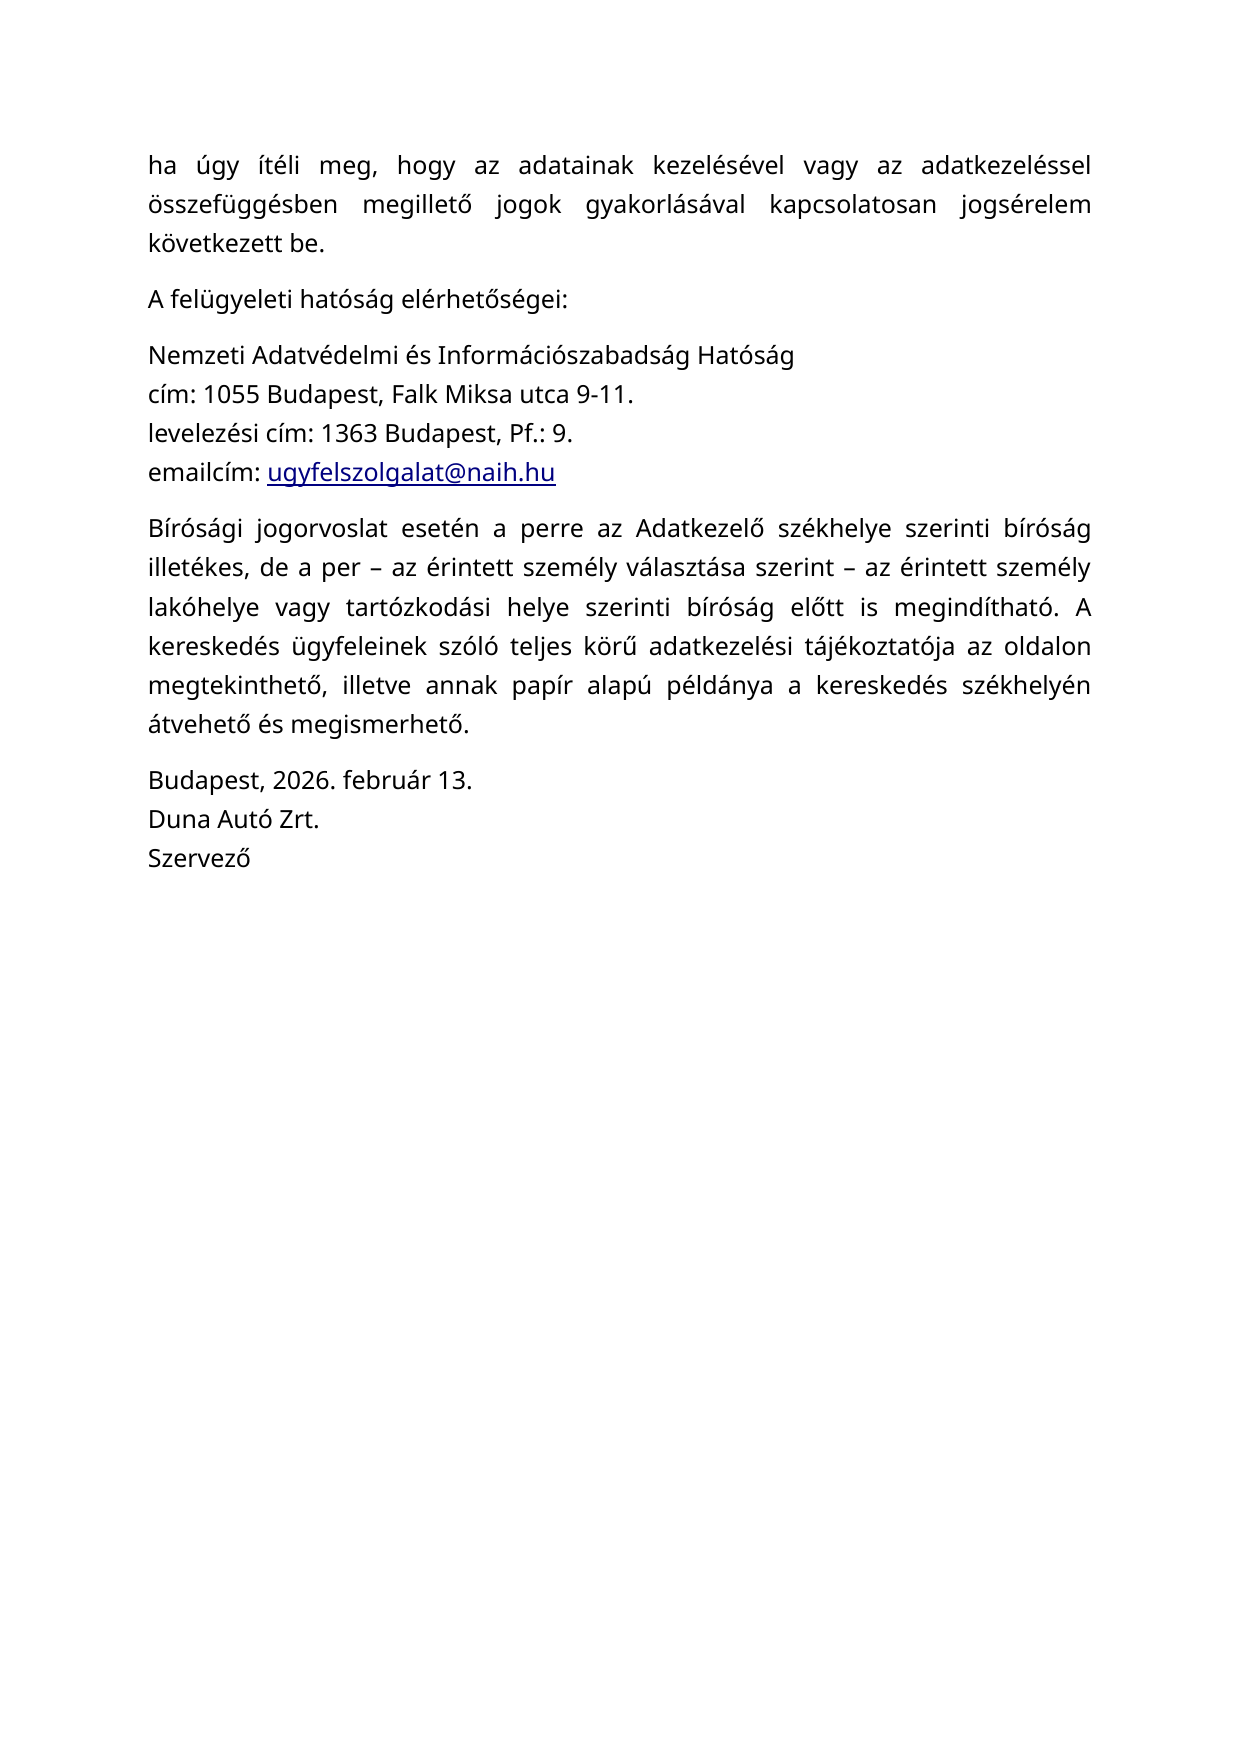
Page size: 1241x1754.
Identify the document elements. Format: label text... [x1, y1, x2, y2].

text ha úgy ítéli meg, hogy az adatainak kezelésével vagy az adatkezeléssel összefüggésben megillető jogok gyakorlásával kapcsolatosan jogsérelem következett be. [148, 148, 1093, 260]
text A felügyeleti hatóság elérhetőségei: [148, 282, 1093, 316]
text Bírósági jogorvoslat esetén a perre az Adatkezelő székhelye szerinti bíróság illetékes, de a per – az érintett személy választása szerint – az érintett személy lakóhelye vagy tartózkodási helye szerinti bíróság előtt is megindítható. A kereskedés ügyfeleinek szóló teljes körű adatkezelési tájékoztatója az oldalon megtekinthető, illetve annak papír alapú példánya a kereskedés székhelyén átvehető és megismerhető. [148, 511, 1093, 741]
text Nemzeti Adatvédelmi és Információszabadság Hatóság cím: 1055 Budapest, Falk Miksa utca 9-11. levelezési cím: 1363 Budapest, Pf.: 9. emailcím: ugyfelszolgalat@naih.hu [148, 338, 1093, 489]
text Budapest, 2026. február 13. Duna Autó Zrt. Szervező [148, 763, 1093, 875]
